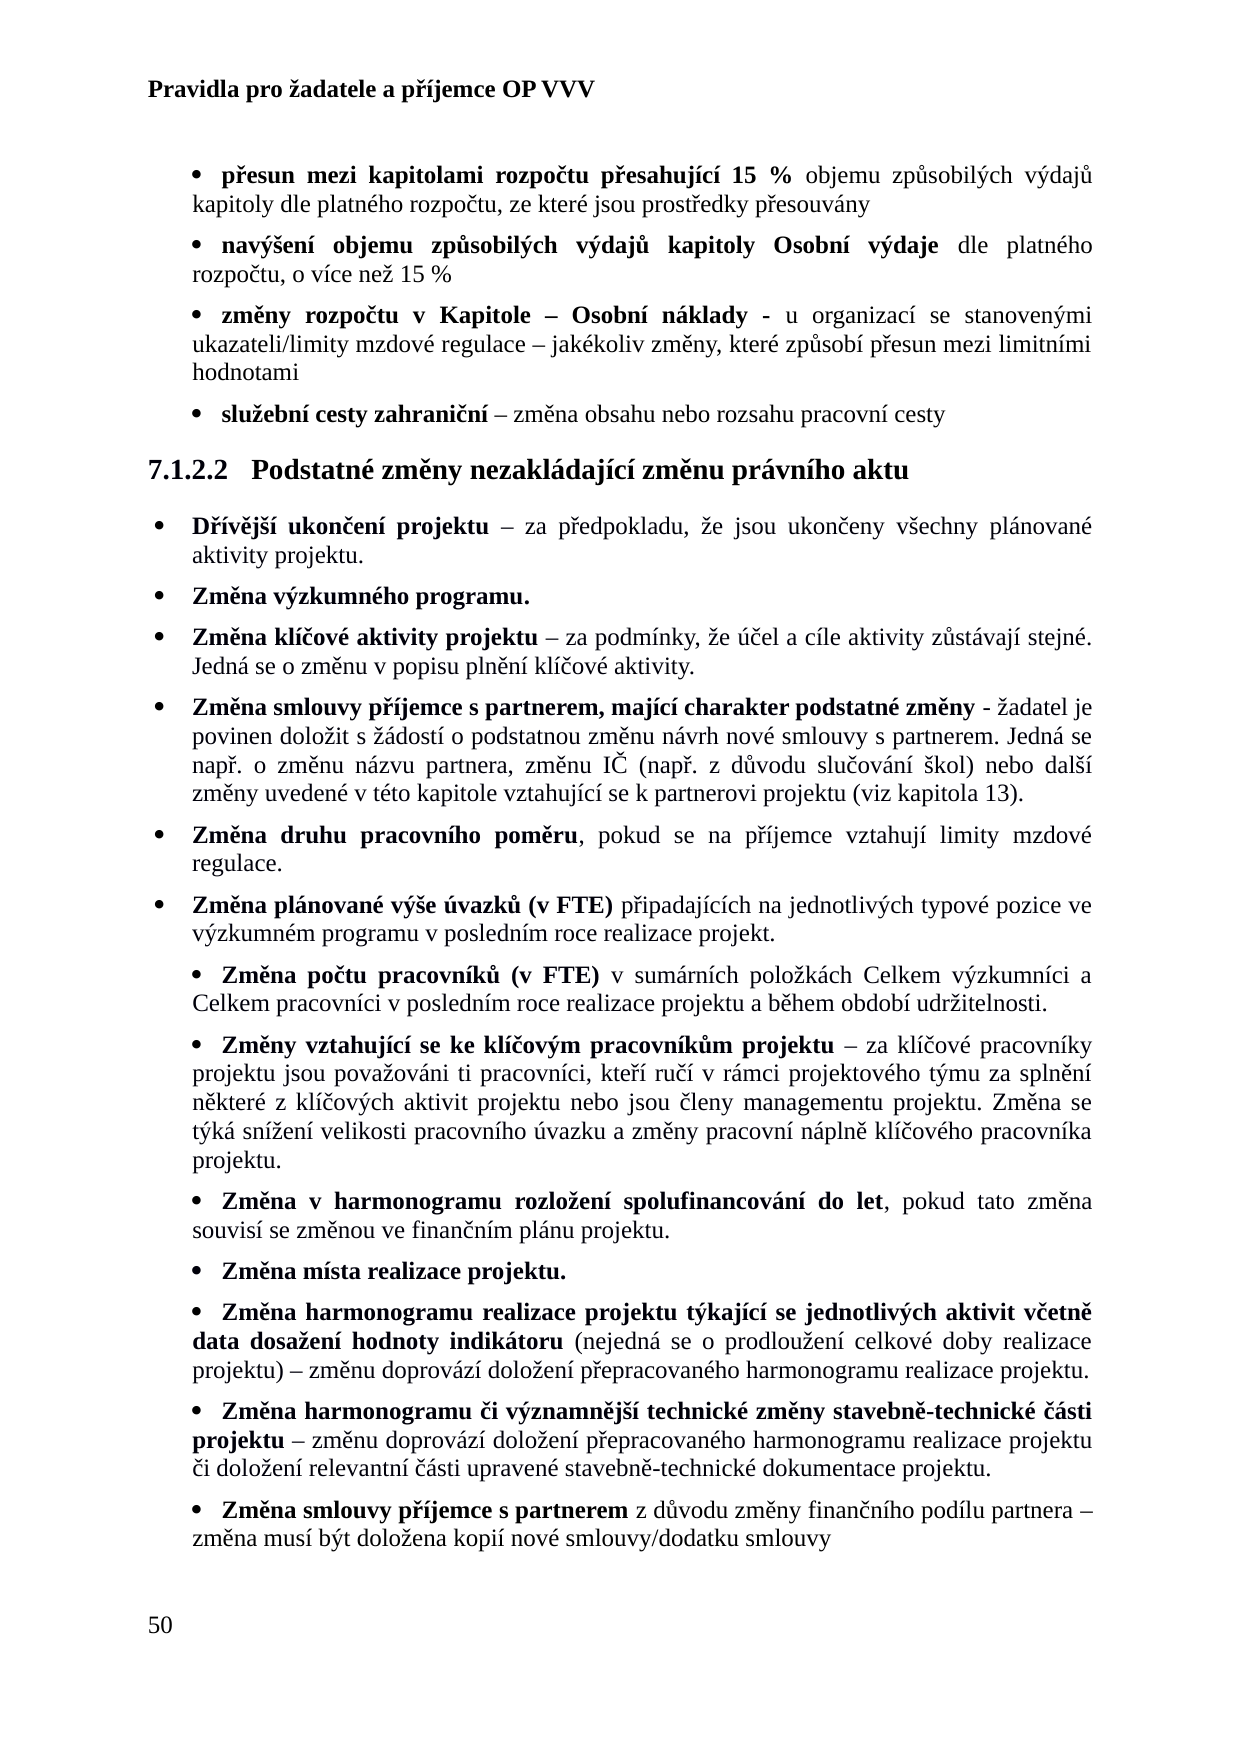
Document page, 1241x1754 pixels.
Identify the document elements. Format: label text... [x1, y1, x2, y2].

list Změna druhu pracovního poměru, pokud se na příjemce vztahují limity mzdové regulace. [155, 820, 1093, 877]
list Změna klíčové aktivity projektu – za podmínky, že účel a cíle aktivity zůstávají stejné. Jedná se o změnu v popisu plnění klíčové aktivity. [155, 622, 1093, 680]
list Změna harmonogramu či významnější technické změny stavebně-technické části projektu – změnu doprovází doložení přepracovaného harmonogramu realizace projektu či doložení relevantní části upravené stavebně-technické dokumentace projektu. [192, 1396, 1093, 1482]
list Změny vztahující se ke klíčovým pracovníkům projektu – za klíčové pracovníky projektu jsou považováni ti pracovníci, kteří ručí v rámci projektového týmu za splnění některé z klíčových aktivit projektu nebo jsou členy managementu projektu. Změna se týká snížení velikosti pracovního úvazku a změny pracovní náplně klíčového pracovníka projektu. [192, 1030, 1093, 1173]
list Změna místa realizace projektu. [192, 1256, 1093, 1285]
list Změna smlouvy příjemce s partnerem, mající charakter podstatné změny - žadatel je povinen doložit s žádostí o podstatnou změnu návrh nové smlouvy s partnerem. Jedná se např. o změnu názvu partnera, změnu IČ (např. z důvodu slučování škol) nebo další změny uvedené v této kapitole vztahující se k partnerovi projektu (viz kapitola 13). [155, 692, 1093, 807]
list Podstatné změny nezakládající změnu právního aktu [148, 452, 1093, 486]
list Změna plánované výše úvazků (v FTE) připadajících na jednotlivých typové pozice ve výzkumném programu v posledním roce realizace projekt. [155, 890, 1093, 947]
list služební cesty zahraniční – změna obsahu nebo rozsahu pracovní cesty [192, 399, 1093, 427]
list Změna v harmonogramu rozložení spolufinancování do let, pokud tato změna souvisí se změnou ve finančním plánu projektu. [192, 1186, 1093, 1243]
list Změna smlouvy příjemce s partnerem z důvodu změny finančního podílu partnera – změna musí být doložena kopií nové smlouvy/dodatku smlouvy [192, 1495, 1093, 1552]
list Změna výzkumného programu. [155, 581, 1093, 610]
list přesun mezi kapitolami rozpočtu přesahující 15 % objemu způsobilých výdajů kapitoly dle platného rozpočtu, ze které jsou prostředky přesouvány [192, 160, 1093, 217]
list změny rozpočtu v Kapitole – Osobní náklady - u organizací se stanovenými ukazateli/limity mzdové regulace – jakékoliv změny, které způsobí přesun mezi limitními hodnotami [192, 300, 1093, 386]
list Změna počtu pracovníků (v FTE) v sumárních položkách Celkem výzkumníci a Celkem pracovníci v posledním roce realizace projektu a během období udržitelnosti. [192, 960, 1093, 1017]
list Změna harmonogramu realizace projektu týkající se jednotlivých aktivit včetně data dosažení hodnoty indikátoru (nejedná se o prodloužení celkové doby realizace projektu) – změnu doprovází doložení přepracovaného harmonogramu realizace projektu. [192, 1297, 1093, 1383]
list Dřívější ukončení projektu – za předpokladu, že jsou ukončeny všechny plánované aktivity projektu. [155, 511, 1093, 568]
list navýšení objemu způsobilých výdajů kapitoly Osobní výdaje dle platného rozpočtu, o více než 15 % [192, 230, 1093, 287]
